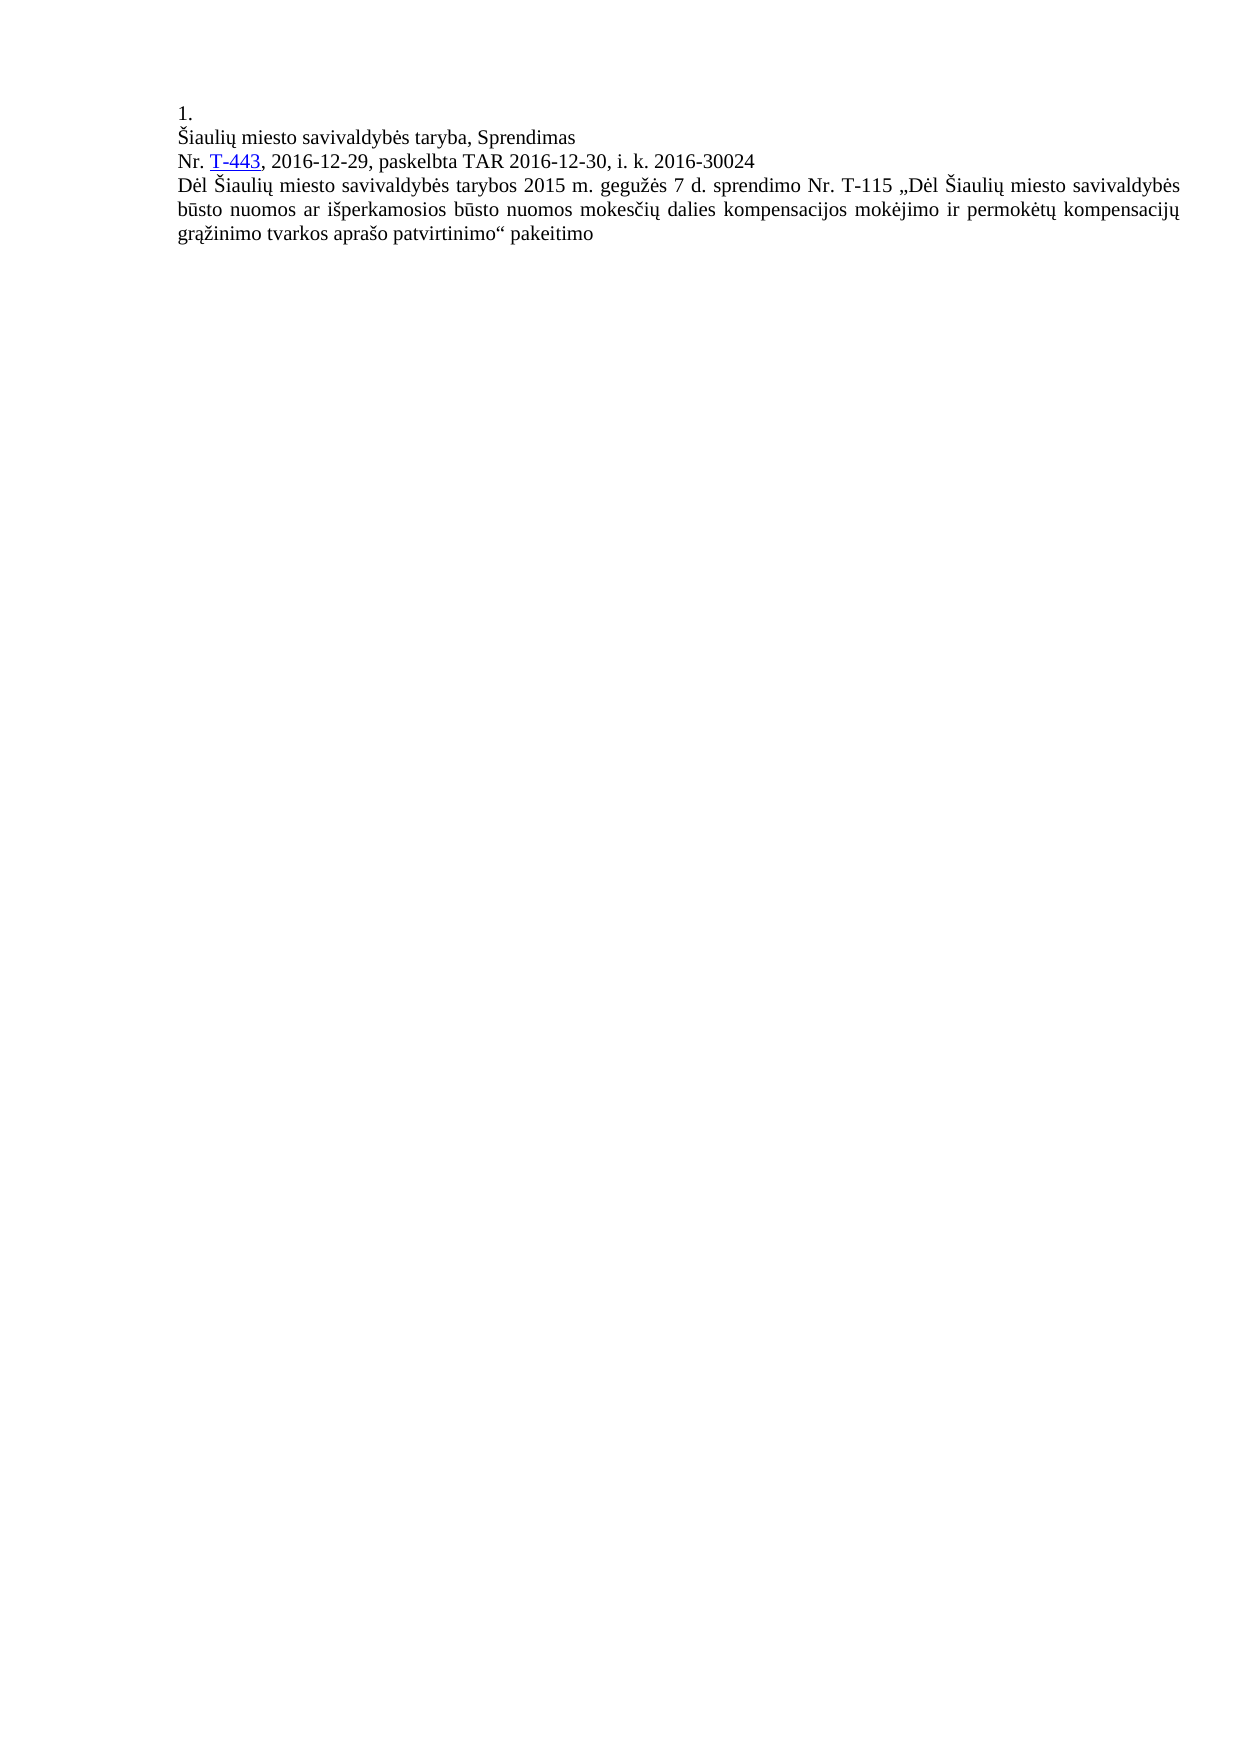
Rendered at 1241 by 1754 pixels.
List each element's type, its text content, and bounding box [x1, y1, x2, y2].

text Šiaulių miesto savivaldybės taryba, Sprendimas [177, 125, 1181, 149]
text Dėl Šiaulių miesto savivaldybės tarybos 2015 m. gegužės 7 d. sprendimo Nr. T-115 „Dėl Šiaulių miesto savivaldybės būsto nuomos ar išperkamosios būsto nuomos mokesčių dalies kompensacijos mokėjimo ir permokėtų kompensacijų grąžinimo tvarkos aprašo patvirtinimo“ pakeitimo [177, 173, 1181, 245]
text Nr. T-443, 2016-12-29, paskelbta TAR 2016-12-30, i. k. 2016-30024 [177, 149, 1181, 173]
text 1. [177, 101, 1181, 125]
